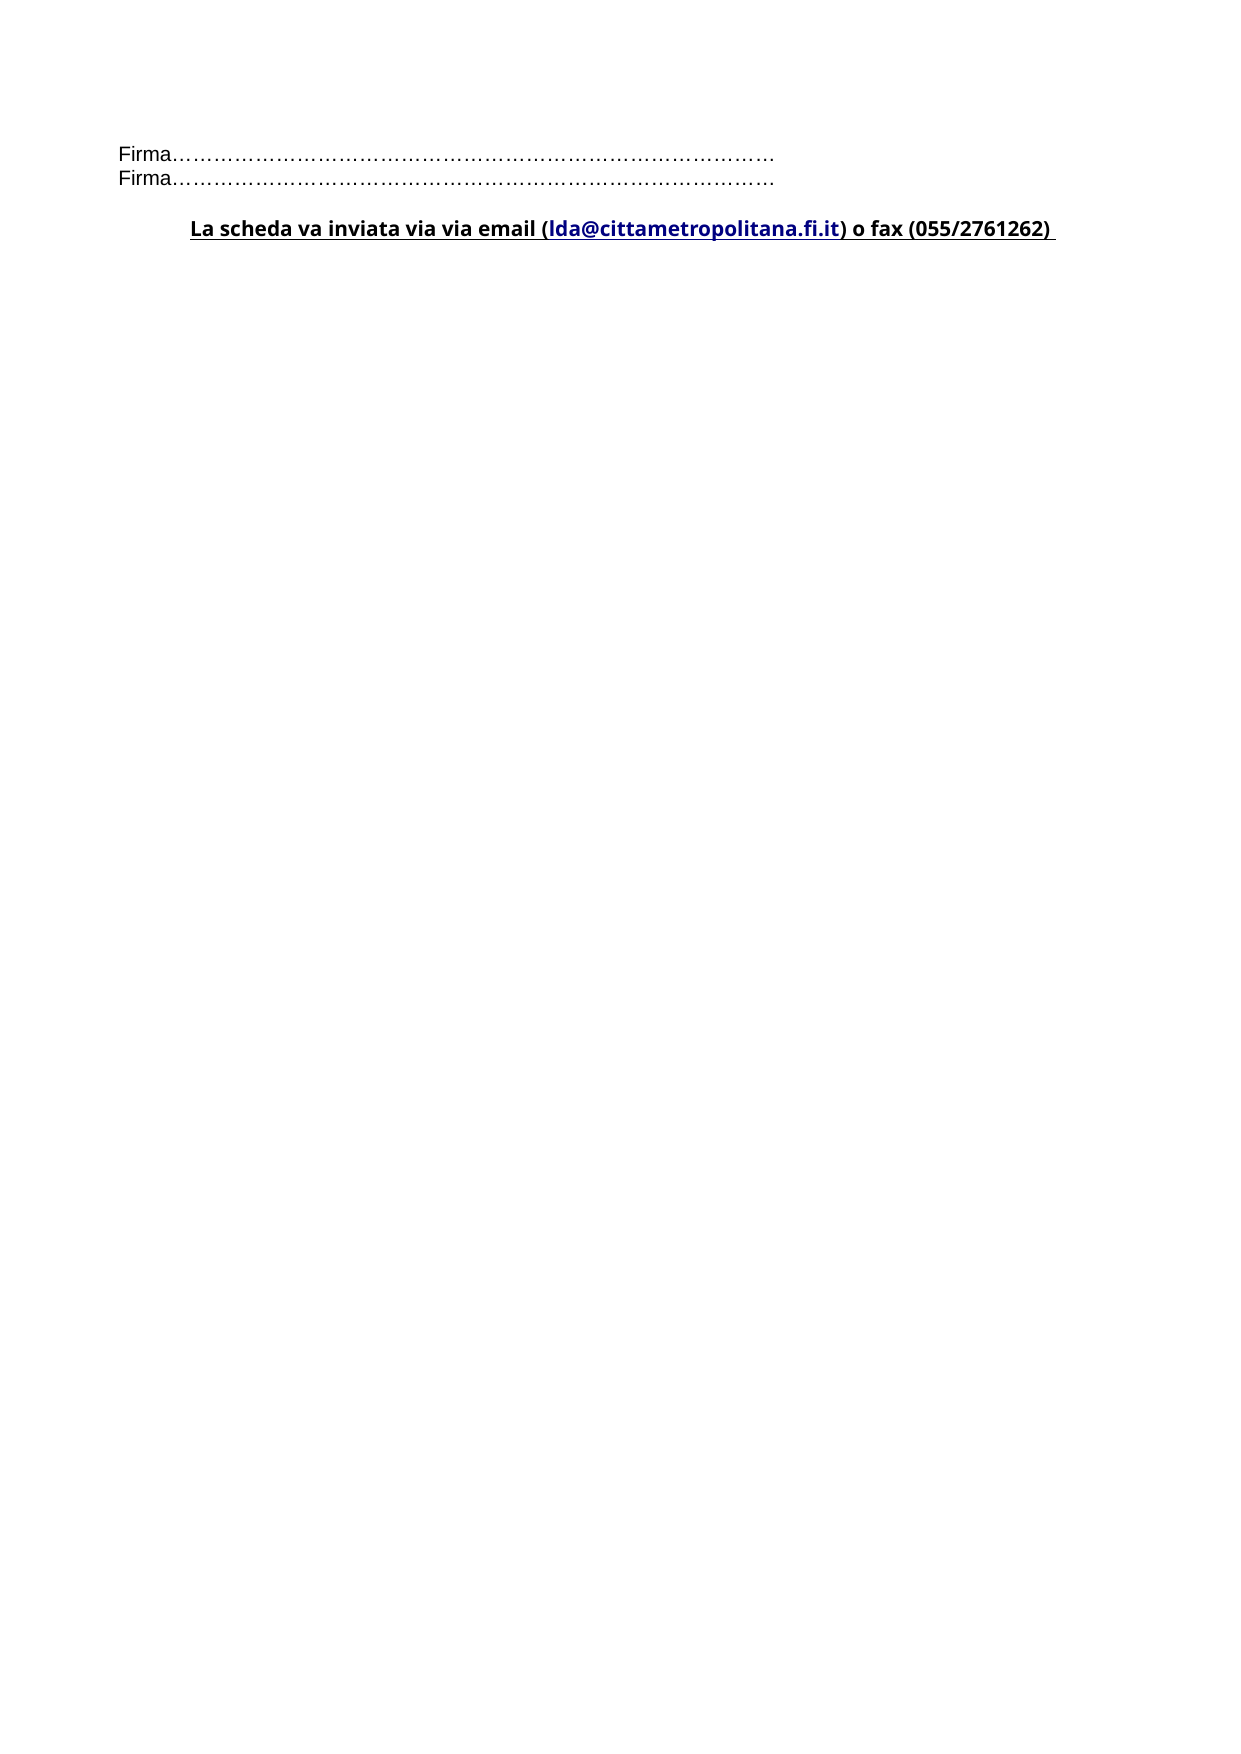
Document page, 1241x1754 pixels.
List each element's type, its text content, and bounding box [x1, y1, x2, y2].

text Firma…………………………………………………………………………… [118, 166, 1122, 190]
text Firma…………………………………………………………………………… [118, 142, 1122, 166]
text La scheda va inviata via via email (lda@cittametropolitana.fi.it) o fax (055/2761262) [118, 214, 1122, 243]
